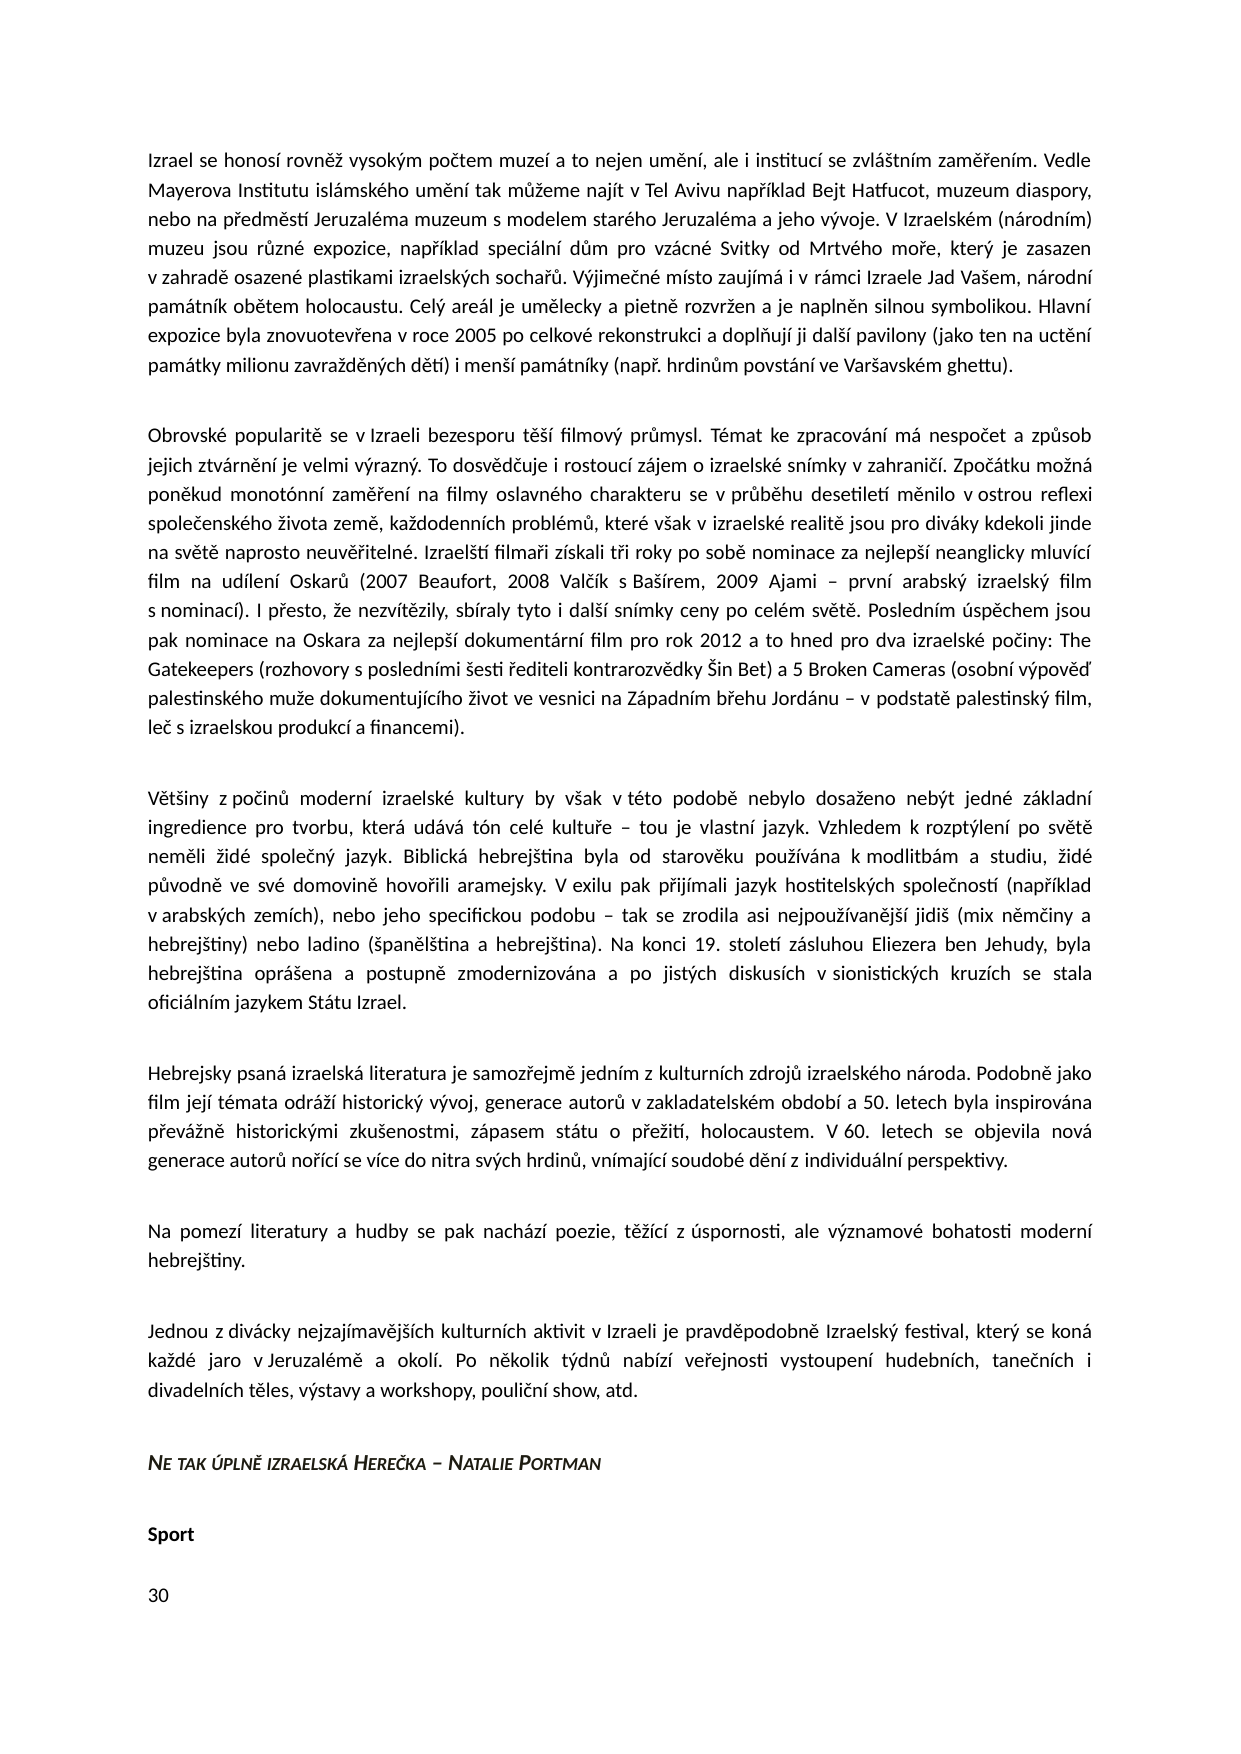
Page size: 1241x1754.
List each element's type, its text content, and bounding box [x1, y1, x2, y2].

text Obrovské popularitě se v Izraeli bezesporu těší filmový průmysl. Témat ke zpracování má nespočet a způsob jejich ztvárnění je velmi výrazný. To dosvědčuje i rostoucí zájem o izraelské snímky v zahraničí. Zpočátku možná poněkud monotónní zaměření na filmy oslavného charakteru se v průběhu desetiletí měnilo v ostrou reflexi společenského života země, každodenních problémů, které však v izraelské realitě jsou pro diváky kdekoli jinde na světě naprosto neuvěřitelné. Izraelští filmaři získali tři roky po sobě nominace za nejlepší neanglicky mluvící film na udílení Oskarů (2007 Beaufort, 2008 Valčík s Bašírem, 2009 Ajami – první arabský izraelský film s nominací). I přesto, že nezvítězily, sbíraly tyto i další snímky ceny po celém světě. Posledním úspěchem jsou pak nominace na Oskara za nejlepší dokumentární film pro rok 2012 a to hned pro dva izraelské počiny: The Gatekeepers (rozhovory s posledními šesti řediteli kontrarozvědky Šin Bet) a 5 Broken Cameras (osobní výpověď palestinského muže dokumentujícího život ve vesnici na Západním břehu Jordánu – v podstatě palestinský film, leč s izraelskou produkcí a financemi). [148, 423, 1093, 740]
text Sport [148, 1521, 1093, 1547]
text Ne tak úplně izraelská Herečka – Natalie Portman [148, 1448, 1093, 1476]
text Izrael se honosí rovněž vysokým počtem muzeí a to nejen umění, ale i institucí se zvláštním zaměřením. Vedle Mayerova Institutu islámského umění tak můžeme najít v Tel Avivu například Bejt Hatfucot, muzeum diaspory, nebo na předměstí Jeruzaléma muzeum s modelem starého Jeruzaléma a jeho vývoje. V Izraelském (národním) muzeu jsou různé expozice, například speciální dům pro vzácné Svitky od Mrtvého moře, který je zasazen v zahradě osazené plastikami izraelských sochařů. Výjimečné místo zaujímá i v rámci Izraele Jad Vašem, národní památník obětem holocaustu. Celý areál je umělecky a pietně rozvržen a je naplněn silnou symbolikou. Hlavní expozice byla znovuotevřena v roce 2005 po celkové rekonstrukci a doplňují ji další pavilony (jako ten na uctění památky milionu zavražděných dětí) i menší památníky (např. hrdinům povstání ve Varšavském ghettu). [148, 148, 1093, 377]
text Většiny z počinů moderní izraelské kultury by však v této podobě nebylo dosaženo nebýt jedné základní ingredience pro tvorbu, která udává tón celé kultuře – tou je vlastní jazyk. Vzhledem k rozptýlení po světě neměli židé společný jazyk. Biblická hebrejština byla od starověku používána k modlitbám a studiu, židé původně ve své domovině hovořili aramejsky. V exilu pak přijímali jazyk hostitelských společností (například v arabských zemích), nebo jeho specifickou podobu – tak se zrodila asi nejpoužívanější jidiš (mix němčiny a hebrejštiny) nebo ladino (španělština a hebrejština). Na konci 19. století zásluhou Eliezera ben Jehudy, byla hebrejština oprášena a postupně zmodernizována a po jistých diskusích v sionistických kruzích se stala oficiálním jazykem Státu Izrael. [148, 785, 1093, 1015]
text Na pomezí literatury a hudby se pak nachází poezie, těžící z úspornosti, ale významové bohatosti moderní hebrejštiny. [148, 1218, 1093, 1273]
text Jednou z divácky nejzajímavějších kulturních aktivit v Izraeli je pravděpodobně Izraelský festival, který se koná každé jaro v Jeruzalémě a okolí. Po několik týdnů nabízí veřejnosti vystoupení hudebních, tanečních i divadelních těles, výstavy a workshopy, pouliční show, atd. [148, 1318, 1093, 1402]
text Hebrejsky psaná izraelská literatura je samozřejmě jedním z kulturních zdrojů izraelského národa. Podobně jako film její témata odráží historický vývoj, generace autorů v zakladatelském období a 50. letech byla inspirována převážně historickými zkušenostmi, zápasem státu o přežití, holocaustem. V 60. letech se objevila nová generace autorů nořící se více do nitra svých hrdinů, vnímající soudobé dění z individuální perspektivy. [148, 1060, 1093, 1173]
